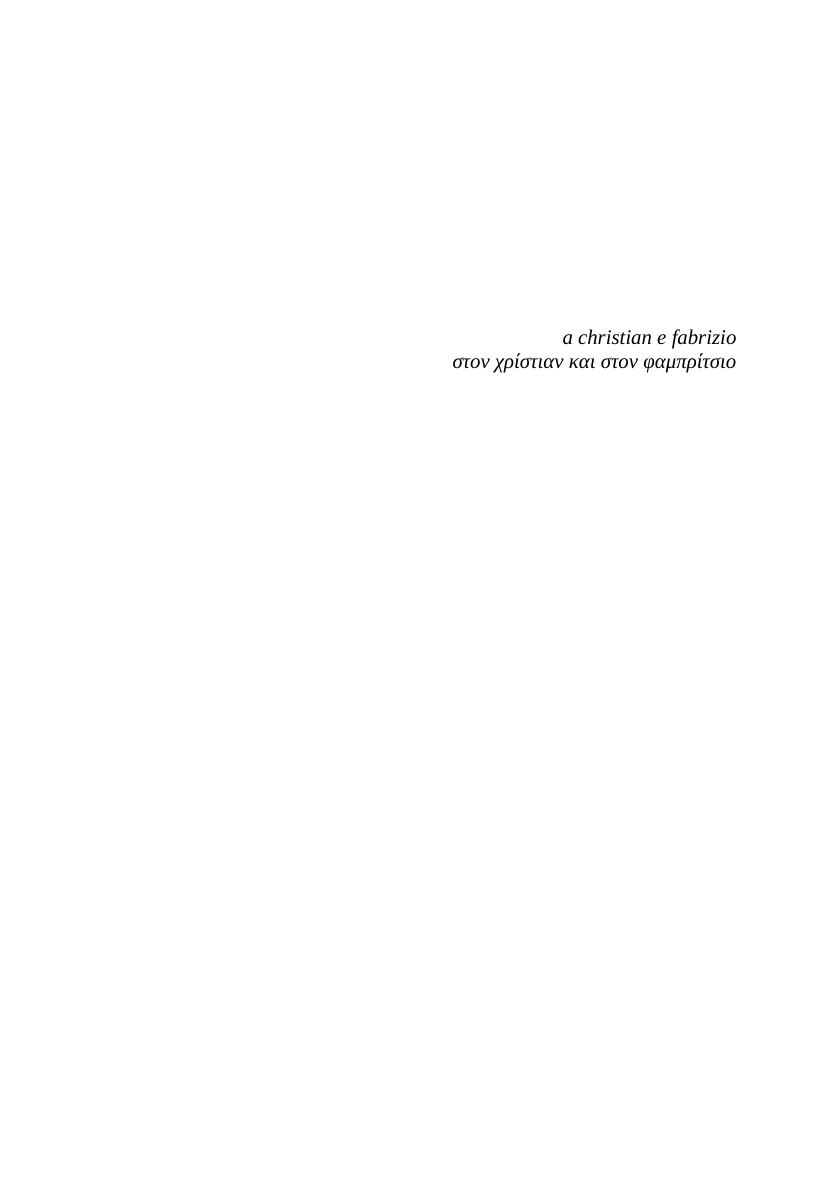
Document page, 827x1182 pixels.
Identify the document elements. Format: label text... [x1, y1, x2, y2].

text a christian e fabrizio [88, 325, 738, 349]
text στον χρίστιαν και στον φαμπρίτσιο [88, 349, 738, 373]
